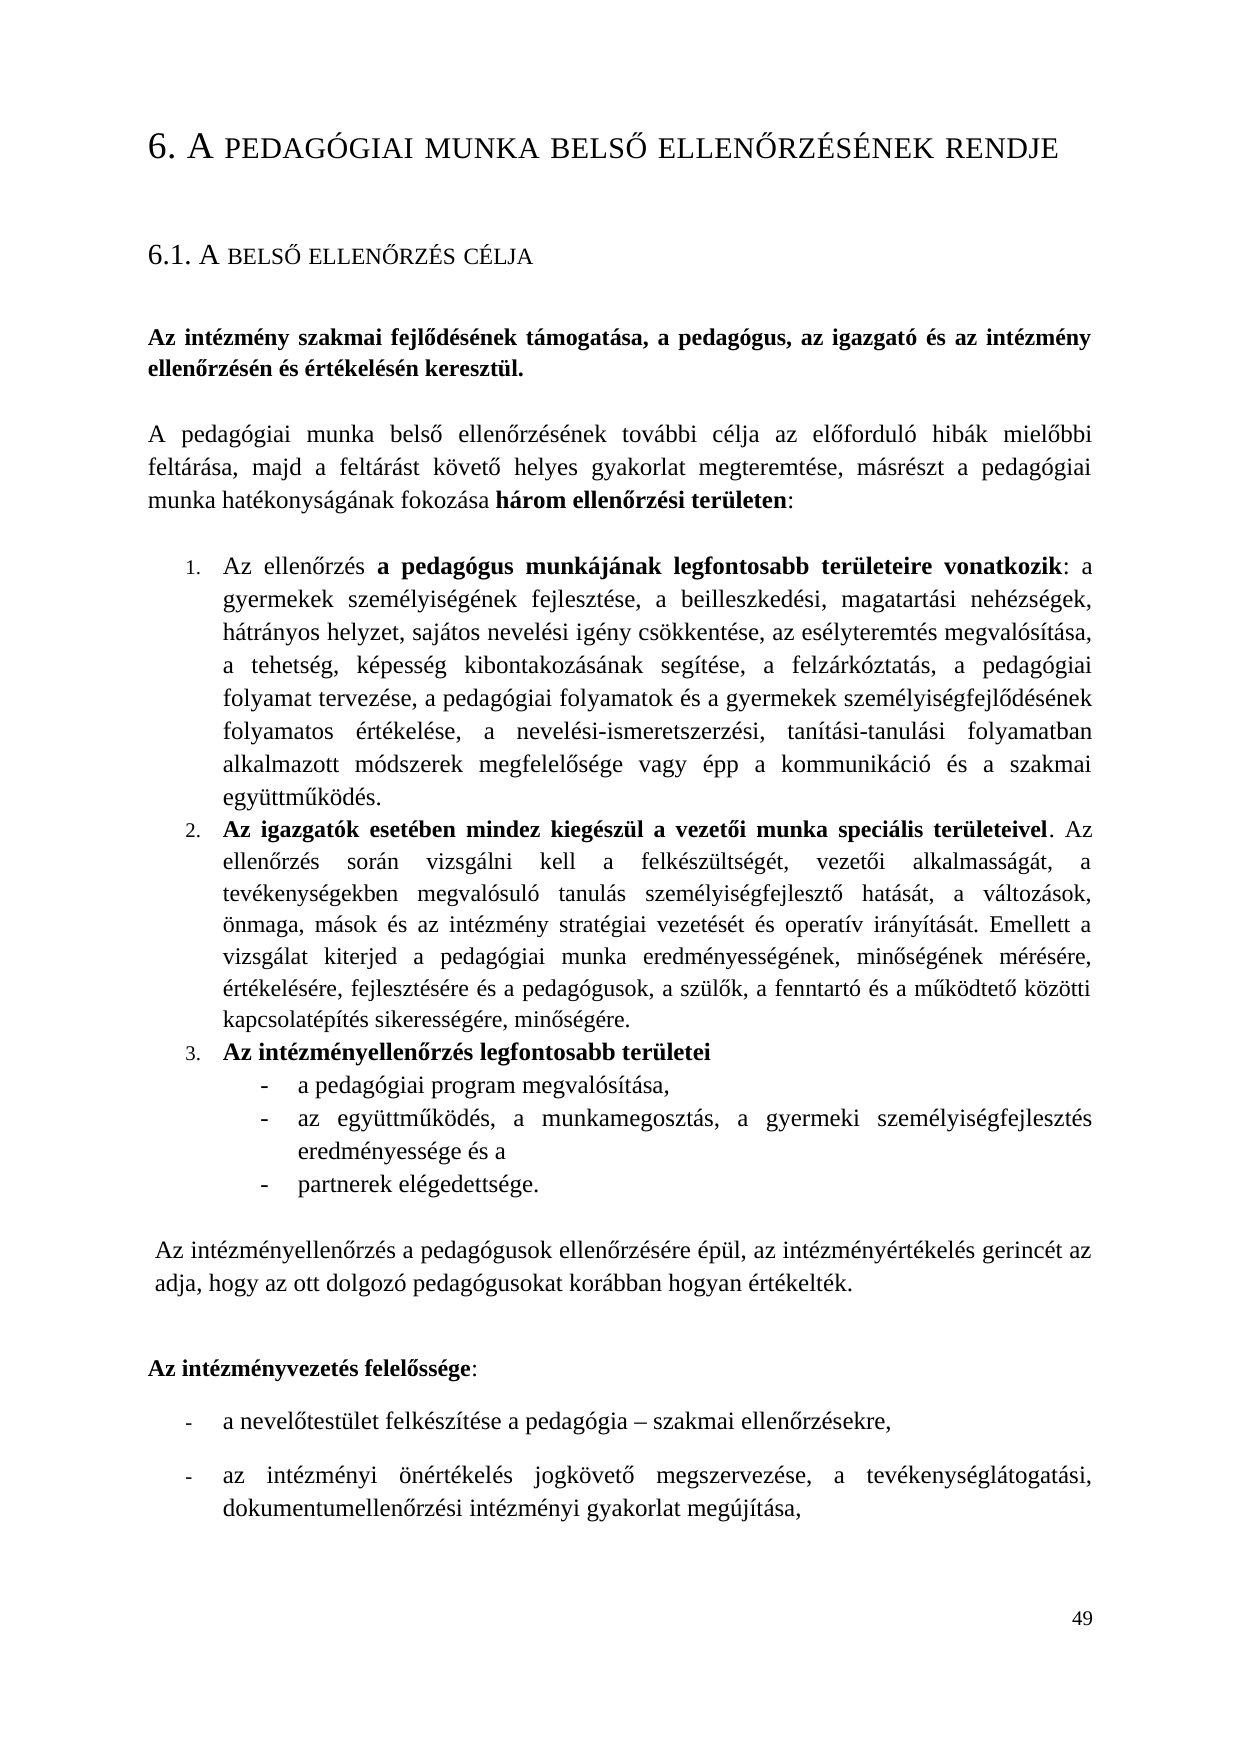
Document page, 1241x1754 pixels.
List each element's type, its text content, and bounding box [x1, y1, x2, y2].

text Az intézményvezetés felelőssége: [148, 1353, 1093, 1381]
list az együttműködés, a munkamegosztás, a gyermeki személyiségfejlesztés eredményessége és a [260, 1103, 1093, 1165]
text Az intézmény szakmai fejlődésének támogatása, a pedagógus, az igazgató és az intézmény ellenőrzésén és értékelésén keresztül. [148, 323, 1093, 382]
list Az intézményellenőrzés legfontosabb területei [185, 1037, 1093, 1066]
text A pedagógiai munka belső ellenőrzésének további célja az előforduló hibák mielőbbi feltárása, majd a feltárást követő helyes gyakorlat megteremtése, másrészt a pedagógiai munka hatékonyságának fokozása három ellenőrzési területen: [148, 419, 1093, 514]
list partnerek elégedettsége. [260, 1169, 1093, 1198]
subtitle 6.1. A belső ellenőrzés célja [148, 237, 1093, 271]
list Az igazgatók esetében mindez kiegészül a vezetői munka speciális területeivel. Az ellenőrzés során vizsgálni kell a felkészültségét, vezetői alkalmasságát, a tevékenységekben megvalósuló tanulás személyiségfejlesztő hatását, a változások, önmaga, mások és az intézmény stratégiai vezetését és operatív irányítását. Emellett a vizsgálat kiterjed a pedagógiai munka eredményességének, minőségének mérésére, értékelésére, fejlesztésére és a pedagógusok, a szülők, a fenntartó és a működtető közötti kapcsolatépítés sikerességére, minőségére. [185, 815, 1093, 1033]
list Az ellenőrzés a pedagógus munkájának legfontosabb területeire vonatkozik: a gyermekek személyiségének fejlesztése, a beilleszkedési, magatartási nehézségek, hátrányos helyzet, sajátos nevelési igény csökkentése, az esélyteremtés megvalósítása, a tehetség, képesség kibontakozásának segítése, a felzárkóztatás, a pedagógiai folyamat tervezése, a pedagógiai folyamatok és a gyermekek személyiségfejlődésének folyamatos értékelése, a nevelési-ismeretszerzési, tanítási-tanulási folyamatban alkalmazott módszerek megfelelősége vagy épp a kommunikáció és a szakmai együttműködés. [185, 551, 1093, 811]
list a pedagógiai program megvalósítása, [260, 1070, 1093, 1099]
list az intézményi önértékelés jogkövető megszervezése, a tevékenységlátogatási, dokumentumellenőrzési intézményi gyakorlat megújítása, [185, 1460, 1093, 1522]
list a nevelőtestület felkészítése a pedagógia – szakmai ellenőrzésekre, [185, 1406, 1093, 1435]
text Az intézményellenőrzés a pedagógusok ellenőrzésére épül, az intézményértékelés gerincét az adja, hogy az ott dolgozó pedagógusokat korábban hogyan értékelték. [154, 1235, 1093, 1297]
subtitle 6. A pedagógiai munka belső ellenőrzésének rendje [148, 124, 1093, 167]
